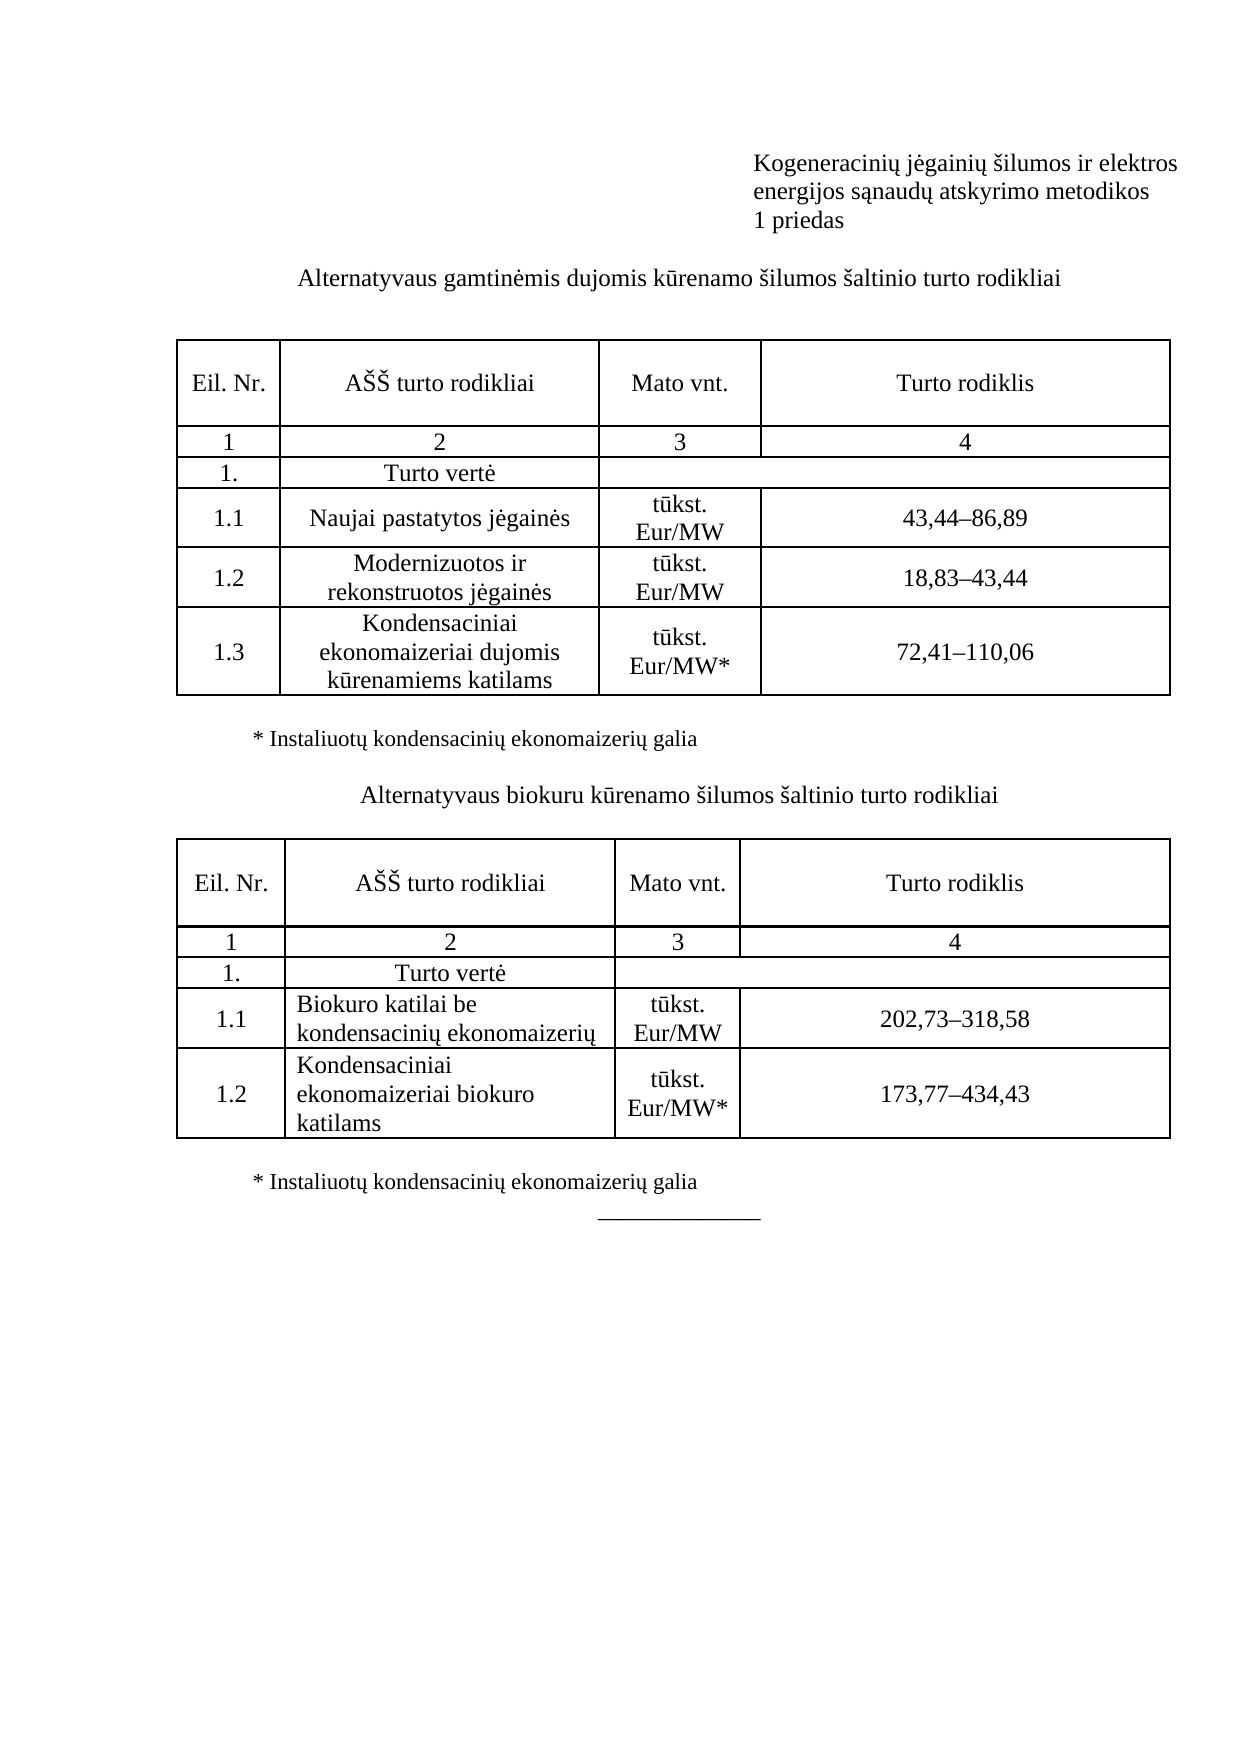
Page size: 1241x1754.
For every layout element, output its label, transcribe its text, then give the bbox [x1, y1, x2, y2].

table_cell 18,83–43,44 [762, 548, 1169, 606]
table_cell 1.1 [178, 989, 284, 1047]
table_cell 2 [286, 928, 614, 956]
table_cell tūkst. Eur/MW* [616, 1049, 739, 1137]
table_cell 202,73–318,58 [741, 989, 1169, 1047]
table_cell 1 [178, 427, 279, 456]
table_header AŠŠ turto rodikliai [281, 341, 598, 425]
text energijos sąnaudų atskyrimo metodikos [177, 176, 1181, 205]
table_cell 4 [741, 928, 1169, 956]
table_cell 1.2 [178, 1049, 284, 1137]
table_header AŠŠ turto rodikliai [286, 840, 614, 925]
table_cell Turto vertė [281, 458, 598, 487]
table_cell 1.1 [178, 489, 279, 546]
text _____________ [177, 1194, 1181, 1223]
table_cell 72,41–110,06 [762, 608, 1169, 694]
table_header Mato vnt. [616, 840, 739, 925]
table_cell Kondensaciniai ekonomaizeriai biokuro katilams [286, 1049, 614, 1137]
text 1 priedas [177, 205, 1181, 234]
table_cell 1 [178, 928, 284, 956]
table_header Eil. Nr. [178, 840, 284, 925]
table_cell 173,77–434,43 [741, 1049, 1169, 1137]
table_cell Biokuro katilai be kondensacinių ekonomaizerių [286, 989, 614, 1047]
table_cell [616, 958, 1169, 987]
table_cell Turto vertė [286, 958, 614, 987]
table_cell 43,44–86,89 [762, 489, 1169, 546]
table_header Mato vnt. [600, 341, 760, 425]
table_cell tūkst. Eur/MW [600, 548, 760, 606]
table_cell 3 [616, 928, 739, 956]
table_cell 1. [178, 458, 279, 487]
text * Instaliuotų kondensacinių ekonomaizerių galia [177, 1168, 1181, 1194]
table_cell tūkst. Eur/MW* [600, 608, 760, 694]
text Kogeneracinių jėgainių šilumos ir elektros [177, 148, 1181, 176]
text Alternatyvaus gamtinėmis dujomis kūrenamo šilumos šaltinio turto rodikliai [177, 263, 1181, 291]
text Alternatyvaus biokuru kūrenamo šilumos šaltinio turto rodikliai [177, 780, 1181, 809]
table_cell 3 [600, 427, 760, 456]
table_header Turto rodiklis [762, 341, 1169, 425]
table_cell Modernizuotos ir rekonstruotos jėgainės [281, 548, 598, 606]
table_cell 1. [178, 958, 284, 987]
table_cell 1.3 [178, 608, 279, 694]
table_cell 2 [281, 427, 598, 456]
table_cell tūkst. Eur/MW [600, 489, 760, 546]
table_cell 1.2 [178, 548, 279, 606]
table_cell Kondensaciniai ekonomaizeriai dujomis kūrenamiems katilams [281, 608, 598, 694]
table_header Turto rodiklis [741, 840, 1169, 925]
table_cell 4 [762, 427, 1169, 456]
table_cell Naujai pastatytos jėgainės [281, 489, 598, 546]
table_header Eil. Nr. [178, 341, 279, 425]
table_cell [600, 458, 1169, 487]
text * Instaliuotų kondensacinių ekonomaizerių galia [177, 725, 1181, 751]
table_cell tūkst. Eur/MW [616, 989, 739, 1047]
